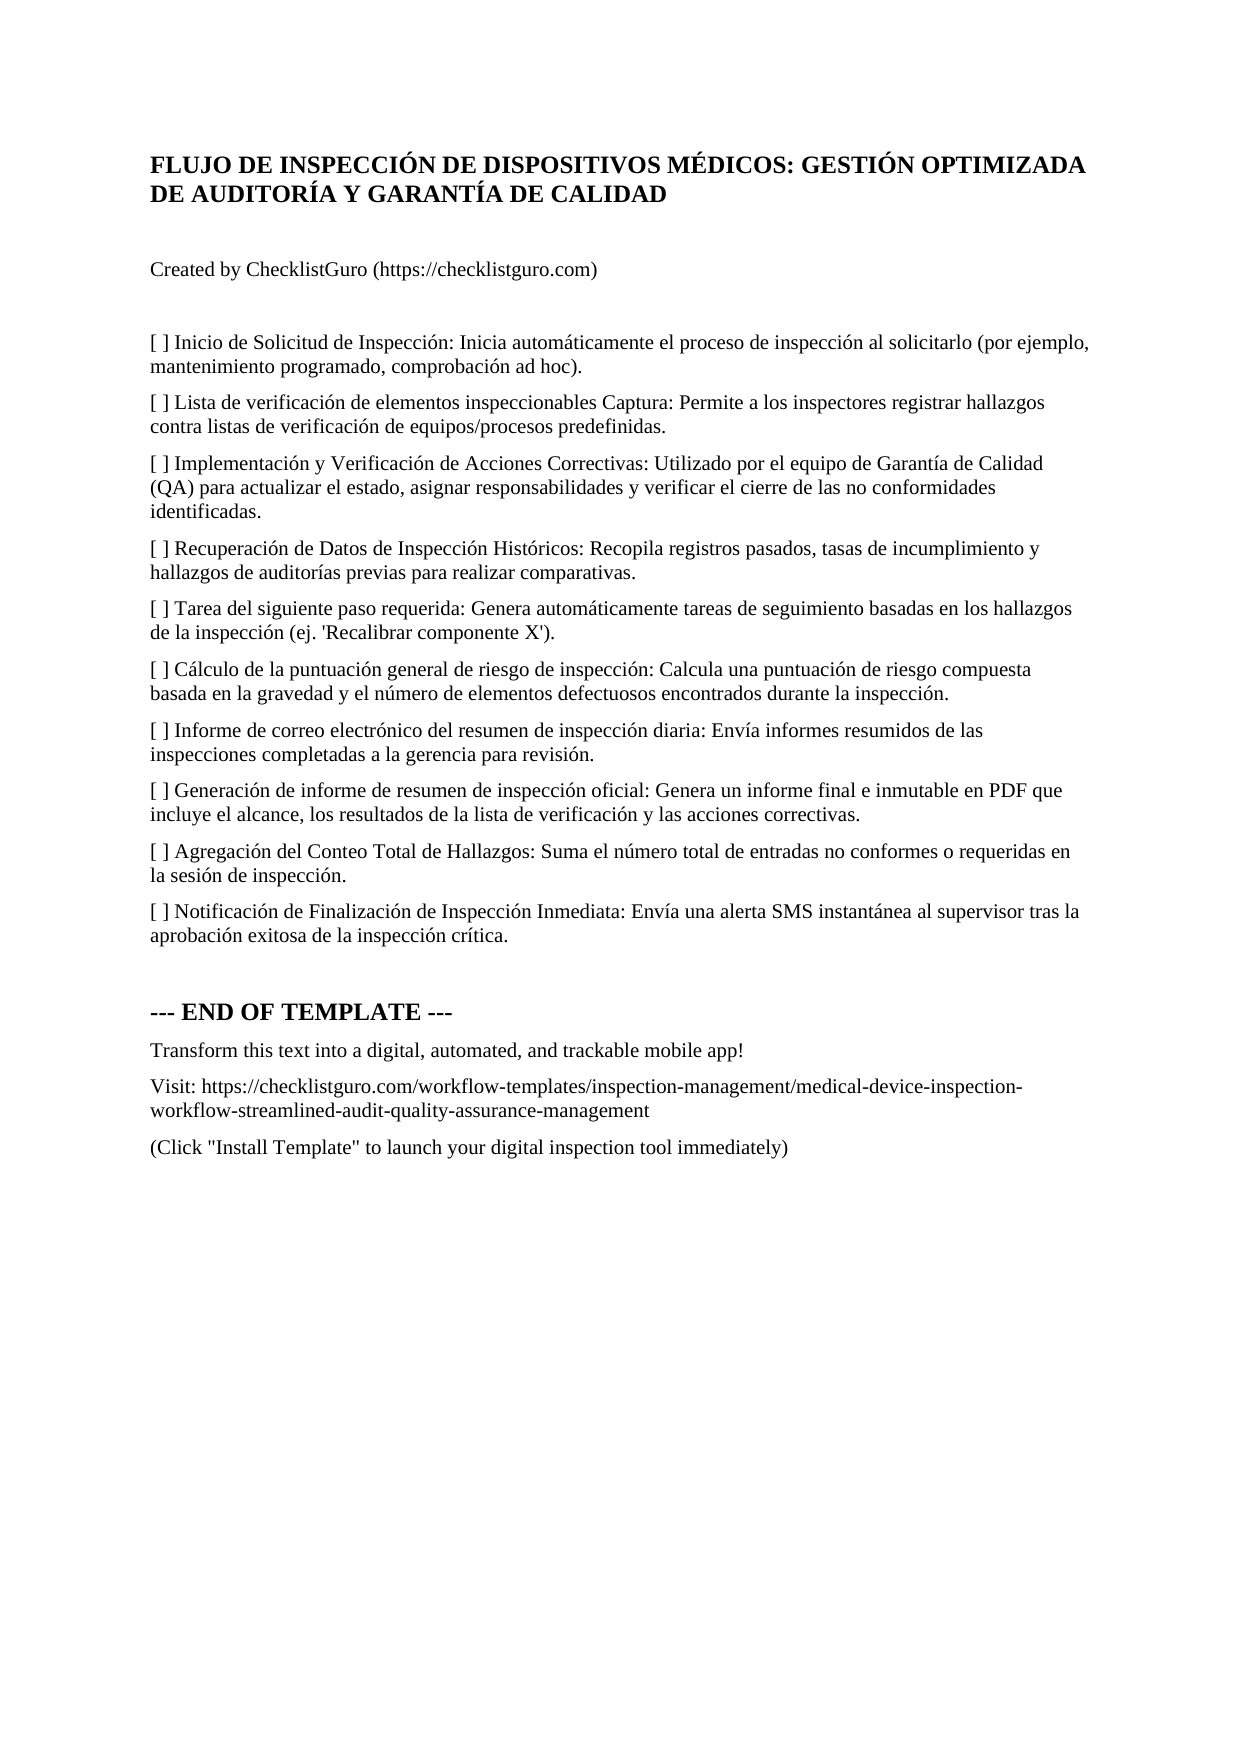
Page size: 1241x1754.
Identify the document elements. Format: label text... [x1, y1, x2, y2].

text [ ] Informe de correo electrónico del resumen de inspección diaria: Envía informes resumidos de las inspecciones completadas a la gerencia para revisión. [150, 717, 1090, 766]
text Created by ChecklistGuro (https://checklistguro.com) [150, 257, 1090, 281]
text [ ] Generación de informe de resumen de inspección oficial: Genera un informe final e inmutable en PDF que incluye el alcance, los resultados de la lista de verificación y las acciones correctivas. [150, 778, 1090, 826]
text Transform this text into a digital, automated, and trackable mobile app! [150, 1038, 1090, 1062]
text [ ] Recuperación de Datos de Inspección Históricos: Recopila registros pasados, tasas de incumplimiento y hallazgos de auditorías previas para realizar comparativas. [150, 536, 1090, 584]
text [ ] Agregación del Conteo Total de Hallazgos: Suma el número total de entradas no conformes o requeridas en la sesión de inspección. [150, 839, 1090, 887]
text [ ] Cálculo de la puntuación general de riesgo de inspección: Calcula una puntuación de riesgo compuesta basada en la gravedad y el número de elementos defectuosos encontrados durante la inspección. [150, 657, 1090, 705]
text [ ] Notificación de Finalización de Inspección Inmediata: Envía una alerta SMS instantánea al supervisor tras la aprobación exitosa de la inspección crítica. [150, 899, 1090, 947]
text (Click "Install Template" to launch your digital inspection tool immediately) [150, 1135, 1090, 1159]
text [ ] Lista de verificación de elementos inspeccionables Captura: Permite a los inspectores registrar hallazgos contra listas de verificación de equipos/procesos predefinidas. [150, 390, 1090, 438]
text [ ] Tarea del siguiente paso requerida: Genera automáticamente tareas de seguimiento basadas en los hallazgos de la inspección (ej. 'Recalibrar componente X'). [150, 596, 1090, 644]
text [ ] Inicio de Solicitud de Inspección: Inicia automáticamente el proceso de inspección al solicitarlo (por ejemplo, mantenimiento programado, comprobación ad hoc). [150, 330, 1090, 378]
text [ ] Implementación y Verificación de Acciones Correctivas: Utilizado por el equipo de Garantía de Calidad (QA) para actualizar el estado, asignar responsabilidades y verificar el cierre de las no conformidades identificadas. [150, 451, 1090, 523]
text --- END OF TEMPLATE --- [150, 997, 1090, 1025]
text FLUJO DE INSPECCIÓN DE DISPOSITIVOS MÉDICOS: GESTIÓN OPTIMIZADA DE AUDITORÍA Y GARANTÍA DE CALIDAD [150, 150, 1090, 207]
text Visit: https://checklistguro.com/workflow-templates/inspection-management/medical-device-inspection-workflow-streamlined-audit-quality-assurance-management [150, 1074, 1090, 1122]
